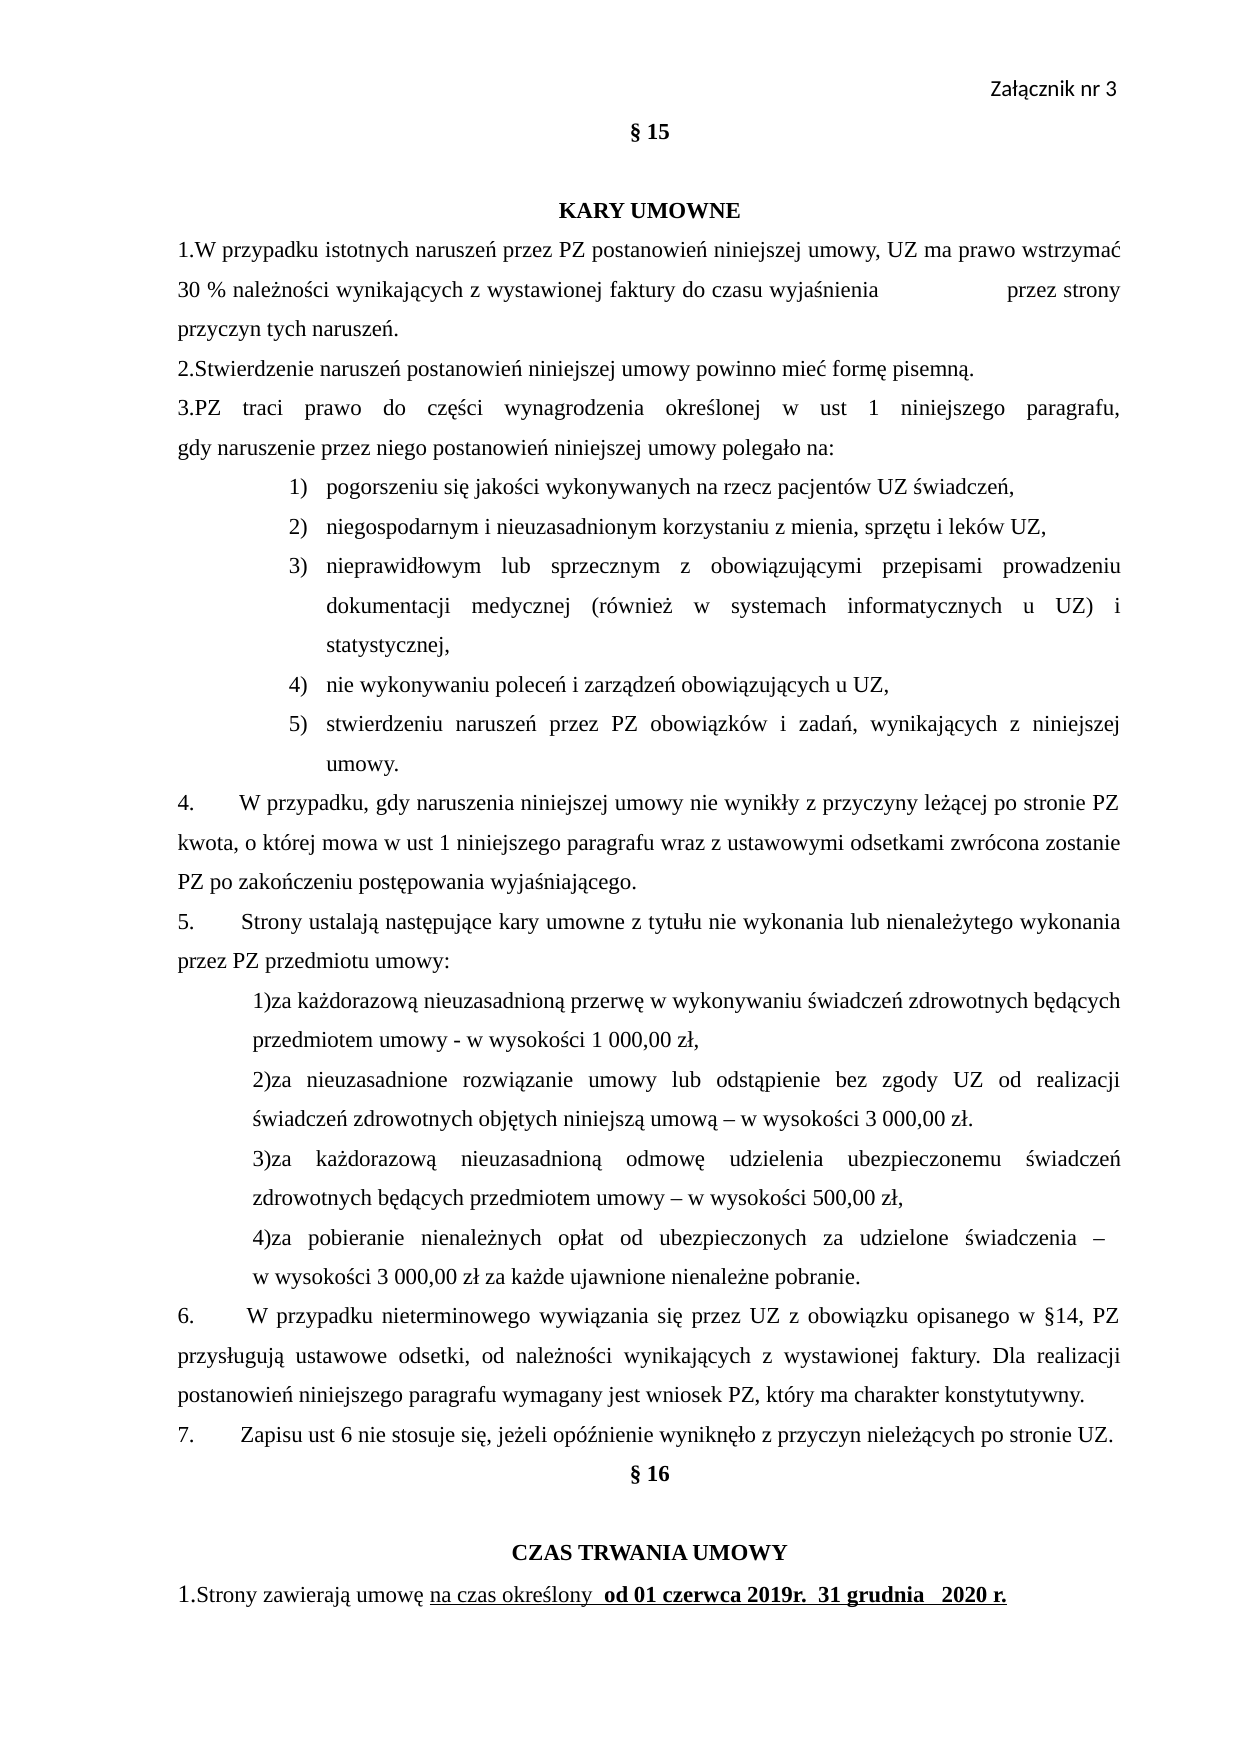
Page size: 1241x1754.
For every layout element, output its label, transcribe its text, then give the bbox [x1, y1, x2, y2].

text § 15 [177, 118, 1122, 144]
list Strony zawierają umowę na czas określony od 01 czerwca 2019r. 31 grudnia 2020 r. [177, 1579, 1122, 1608]
list za nieuzasadnione rozwiązanie umowy lub odstąpienie bez zgody UZ od realizacji świadczeń zdrowotnych objętych niniejszą umową – w wysokości 3 000,00 zł. [252, 1066, 1122, 1131]
list Stwierdzenie naruszeń postanowień niniejszej umowy powinno mieć formę pisemną. [177, 355, 1122, 381]
list za każdorazową nieuzasadnioną przerwę w wykonywaniu świadczeń zdrowotnych będących przedmiotem umowy - w wysokości 1 000,00 zł, [252, 987, 1122, 1052]
text 6. W przypadku nieterminowego wywiązania się przez UZ z obowiązku opisanego w §14, PZ przysługują ustawowe odsetki, od należności wynikających z wystawionej faktury. Dla realizacji postanowień niniejszego paragrafu wymagany jest wniosek PZ, który ma charakter konstytutywny. [177, 1302, 1122, 1408]
list niegospodarnym i nieuzasadnionym korzystaniu z mienia, sprzętu i leków UZ, [288, 513, 1122, 539]
text § 16 [177, 1460, 1122, 1487]
text 7. Zapisu ust 6 nie stosuje się, jeżeli opóźnienie wyniknęło z przyczyn nieleżących po stronie UZ. [177, 1421, 1122, 1447]
list PZ traci prawo do części wynagrodzenia określonej w ust 1 niniejszego paragrafu, gdy naruszenie przez niego postanowień niniejszej umowy polegało na: [177, 394, 1122, 460]
list stwierdzeniu naruszeń przez PZ obowiązków i zadań, wynikających z niniejszej umowy. [288, 710, 1122, 776]
text CZAS TRWANIA UMOWY [177, 1539, 1122, 1566]
list za pobieranie nienależnych opłat od ubezpieczonych za udzielone świadczenia – w wysokości 3 000,00 zł za każde ujawnione nienależne pobranie. [252, 1223, 1122, 1289]
list nieprawidłowym lub sprzecznym z obowiązującymi przepisami prowadzeniu dokumentacji medycznej (również w systemach informatycznych u UZ) i statystycznej, [288, 552, 1122, 658]
text KARY UMOWNE [177, 197, 1122, 223]
list pogorszeniu się jakości wykonywanych na rzecz pacjentów UZ świadczeń, [288, 473, 1122, 500]
text 5. Strony ustalają następujące kary umowne z tytułu nie wykonania lub nienależytego wykonania przez PZ przedmiotu umowy: [177, 908, 1122, 973]
text 4. W przypadku, gdy naruszenia niniejszej umowy nie wynikły z przyczyny leżącej po stronie PZ kwota, o której mowa w ust 1 niniejszego paragrafu wraz z ustawowymi odsetkami zwrócona zostanie PZ po zakończeniu postępowania wyjaśniającego. [177, 789, 1122, 894]
list za każdorazową nieuzasadnioną odmowę udzielenia ubezpieczonemu świadczeń zdrowotnych będących przedmiotem umowy – w wysokości 500,00 zł, [252, 1144, 1122, 1210]
list W przypadku istotnych naruszeń przez PZ postanowień niniejszej umowy, UZ ma prawo wstrzymać 30 % należności wynikających z wystawionej faktury do czasu wyjaśnienia przez strony przyczyn tych naruszeń. [177, 237, 1122, 342]
list nie wykonywaniu poleceń i zarządzeń obowiązujących u UZ, [288, 671, 1122, 697]
